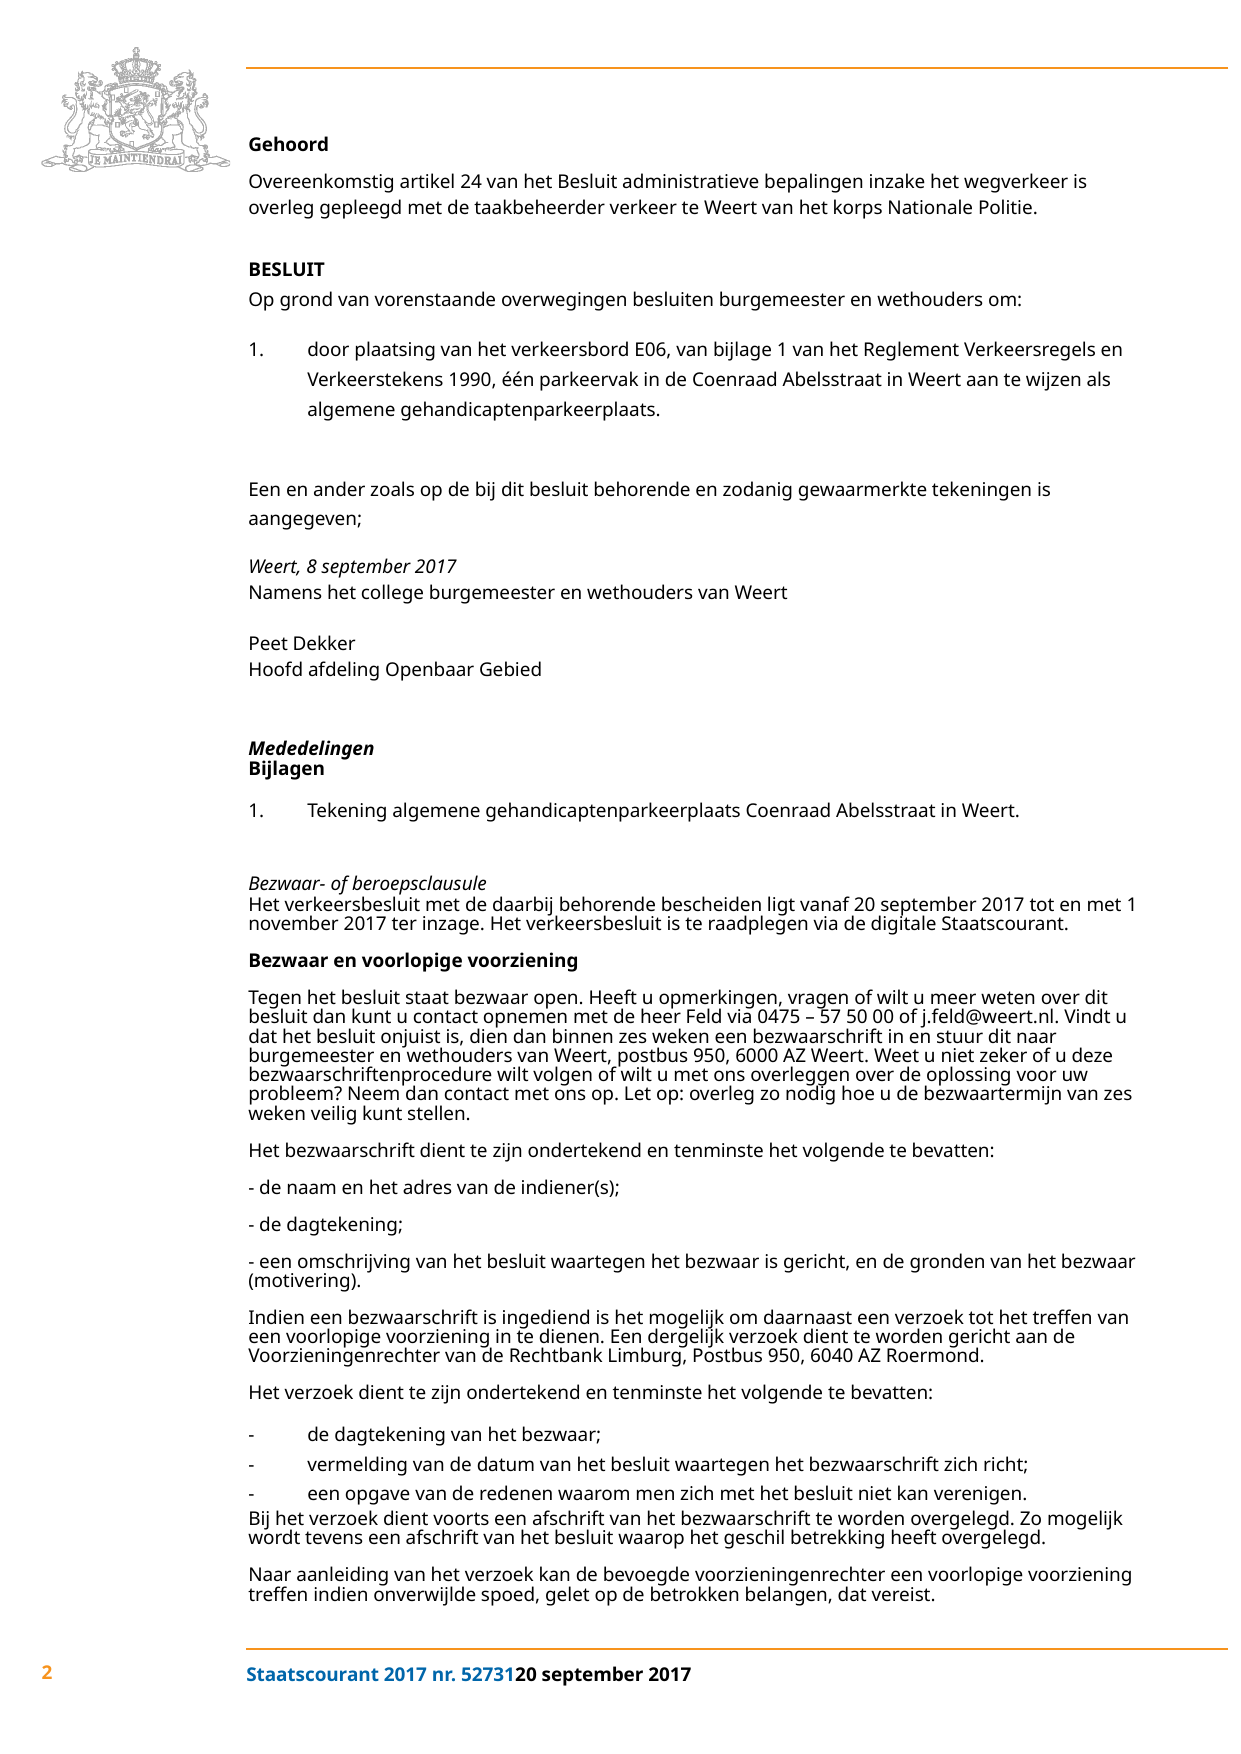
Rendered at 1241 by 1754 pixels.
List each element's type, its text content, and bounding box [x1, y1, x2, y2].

text Een en ander zoals op de bij dit besluit behorende en zodanig gewaarmerkte tekeningen is aangegeven; [248, 476, 1152, 531]
text - de dagtekening; [248, 1216, 1152, 1235]
text Hoofd afdeling Openbaar Gebied [248, 656, 1152, 682]
text Bijlagen [248, 760, 1152, 780]
text Op grond van vorenstaande overwegingen besluiten burgemeester en wethouders om: [248, 286, 1152, 312]
text Weert, 8 september 2017 [248, 553, 1152, 579]
text Namens het college burgemeester en wethouders van Weert [248, 579, 1152, 604]
text Overeenkomstig artikel 24 van het Besluit administratieve bepalingen inzake het wegverkeer is overleg gepleegd met de taakbeheerder verkeer te Weert van het korps Nationale Politie. [248, 168, 1152, 219]
text Naar aanleiding van het verzoek kan de bevoegde voorzieningenrechter een voorlopige voorziening treffen indien onverwijlde spoed, gelet op de betrokken belangen, dat vereist. [248, 1566, 1152, 1605]
list Tekening algemene gehandicaptenparkeerplaats Coenraad Abelsstraat in Weert. [248, 797, 1152, 823]
text - een omschrijving van het besluit waartegen het bezwaar is gericht, en de gronden van het bezwaar (motivering). [248, 1253, 1152, 1291]
list een opgave van de redenen waarom men zich met het besluit niet kan verenigen. [248, 1481, 1152, 1506]
text Bezwaar- of beroepsclausule [248, 870, 1152, 896]
text Het verzoek dient te zijn ondertekend en tenminste het volgende te bevatten: [248, 1384, 1152, 1404]
list vermelding van de datum van het besluit waartegen het bezwaarschrift zich richt; [248, 1451, 1152, 1477]
picture [41, 47, 231, 172]
text Peet Dekker [248, 630, 1152, 656]
text Mededelingen [248, 735, 1152, 760]
list de dagtekening van het bezwaar; [248, 1421, 1152, 1447]
text BESLUIT [248, 257, 1152, 282]
text Indien een bezwaarschrift is ingediend is het mogelijk om daarnaast een verzoek tot het treffen van een voorlopige voorziening in te dienen. Een dergelijk verzoek dient te worden gericht aan de Voorzieningenrechter van de Rechtbank Limburg, Postbus 950, 6040 AZ Roermond. [248, 1309, 1152, 1367]
text Gehoord [248, 131, 1152, 157]
text Tegen het besluit staat bezwaar open. Heeft u opmerkingen, vragen of wilt u meer weten over dit besluit dan kunt u contact opnemen met de heer Feld via 0475 – 57 50 00 of j.feld@weert.nl. Vindt u dat het besluit onjuist is, dien dan binnen zes weken een bezwaarschrift in en stuur dit naar burgemeester en wethouders van Weert, postbus 950, 6000 AZ Weert. Weet u niet zeker of u deze bezwaarschriftenprocedure wilt volgen of wilt u met ons overleggen over de oplossing voor uw probleem? Neem dan contact met ons op. Let op: overleg zo nodig hoe u de bezwaartermijn van zes weken veilig kunt stellen. [248, 989, 1152, 1124]
list door plaatsing van het verkeersbord E06, van bijlage 1 van het Reglement Verkeersregels en Verkeerstekens 1990, één parkeervak in de Coenraad Abelsstraat in Weert aan te wijzen als algemene gehandicaptenparkeerplaats. [248, 337, 1152, 421]
text Bezwaar en voorlopige voorziening [248, 952, 1152, 971]
text - de naam en het adres van de indiener(s); [248, 1179, 1152, 1198]
text Het verkeersbesluit met de daarbij behorende bescheiden ligt vanaf 20 september 2017 tot en met 1 november 2017 ter inzage. Het verkeersbesluit is te raadplegen via de digitale Staatscourant. [248, 896, 1152, 934]
text Bij het verzoek dient voorts een afschrift van het bezwaarschrift te worden overgelegd. Zo mogelijk wordt tevens een afschrift van het besluit waarop het geschil betrekking heeft overgelegd. [248, 1510, 1152, 1549]
text Het bezwaarschrift dient te zijn ondertekend en tenminste het volgende te bevatten: [248, 1142, 1152, 1161]
